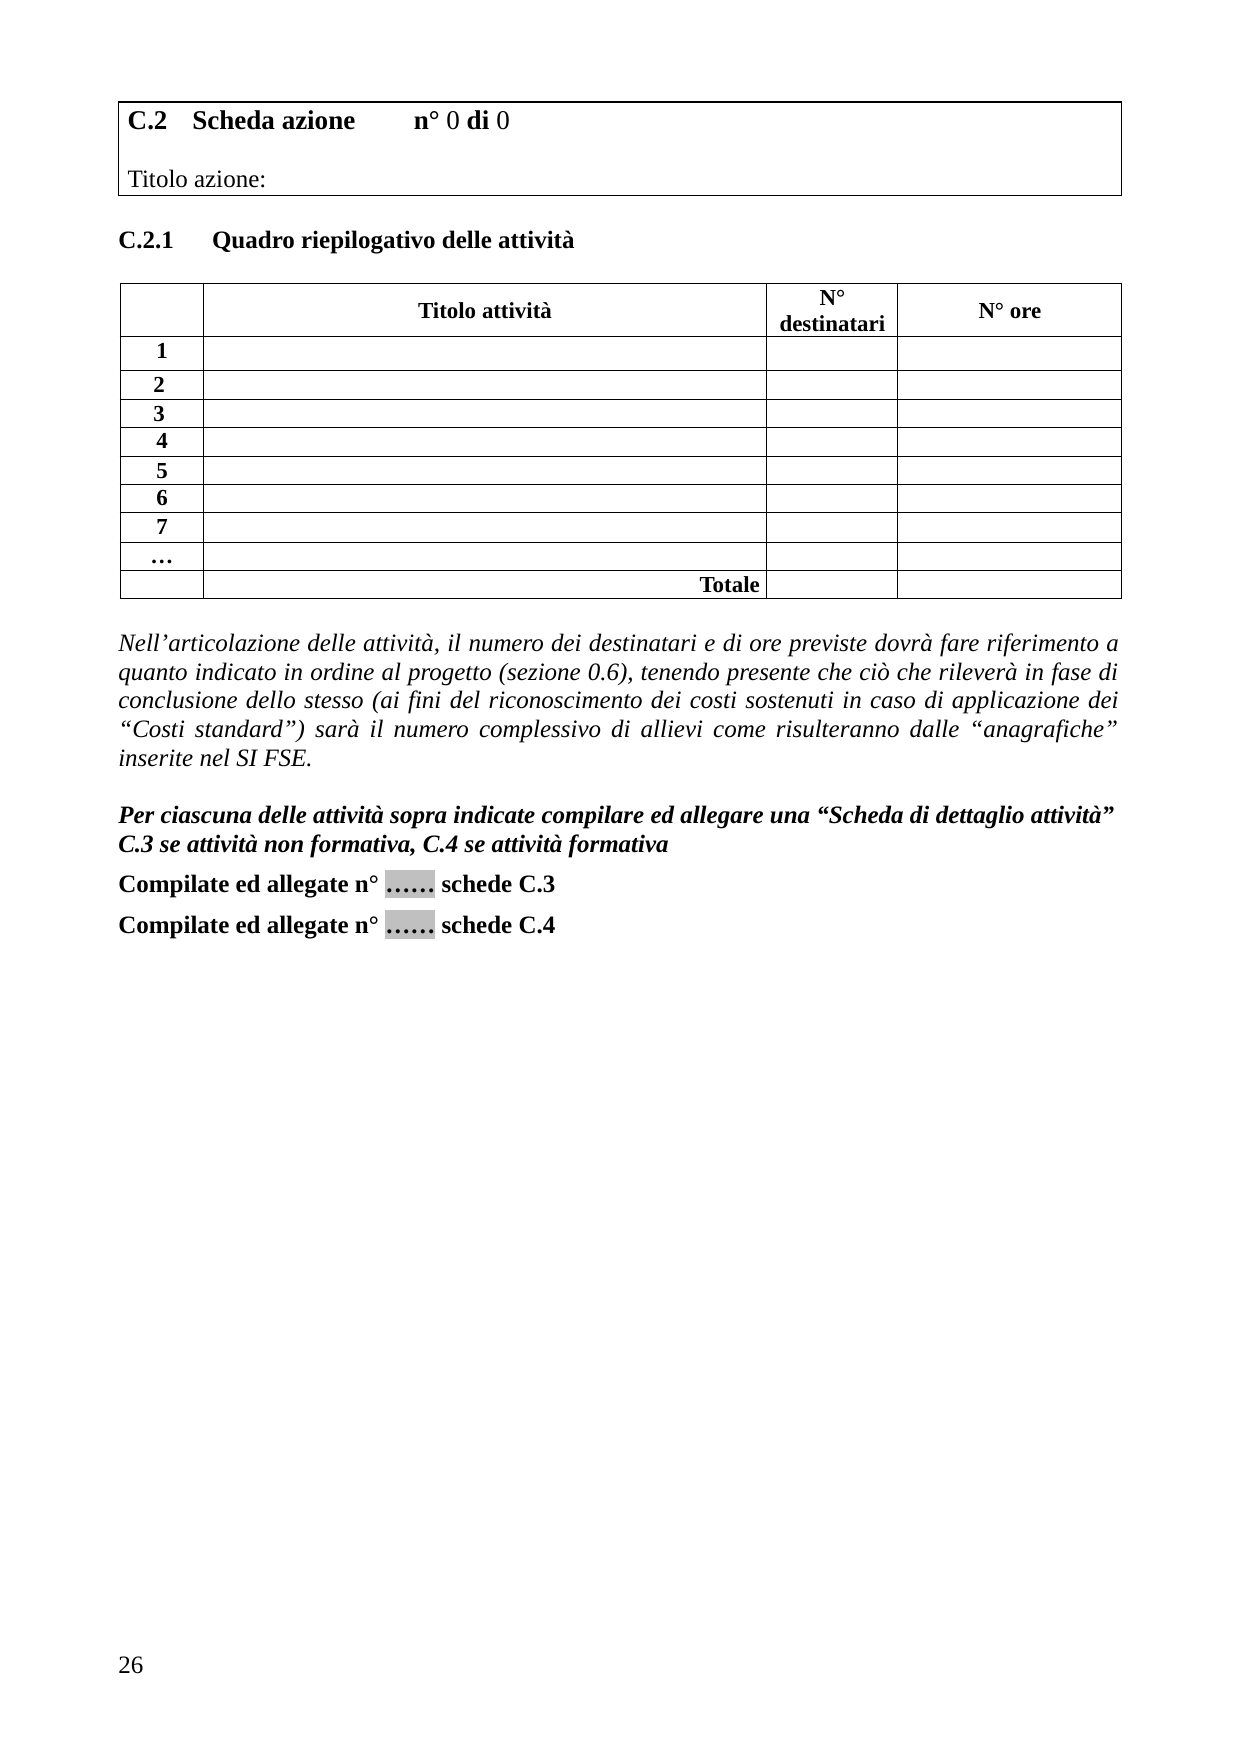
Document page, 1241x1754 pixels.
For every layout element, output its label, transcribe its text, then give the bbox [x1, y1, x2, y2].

text Per ciascuna delle attività sopra indicate compilare ed allegare una “Scheda di dettaglio attività” C.3 se attività non formativa, C.4 se attività formativa [118, 800, 1122, 858]
table_cell [767, 428, 897, 456]
table_cell [898, 485, 1121, 512]
table_header N° destinatari [767, 284, 897, 336]
text C.2.1 Quadro riepilogativo delle attività [118, 225, 1122, 254]
table_header Titolo attività [204, 284, 766, 336]
table_cell [204, 371, 766, 399]
table_cell [898, 428, 1121, 456]
table_cell [898, 571, 1121, 598]
table_cell [898, 543, 1121, 570]
table_cell [204, 400, 766, 427]
text Compilate ed allegate n° …… schede C.3 [118, 869, 1122, 898]
table_header N° ore [898, 284, 1121, 336]
table_cell [898, 513, 1121, 542]
table_cell 5 [121, 457, 203, 483]
table_header [121, 284, 203, 336]
table_cell 4 [121, 428, 203, 456]
table_cell [898, 371, 1121, 399]
table_cell [898, 337, 1121, 370]
table_cell … [121, 543, 203, 570]
text Compilate ed allegate n° …… schede C.4 [118, 910, 1122, 939]
text Nell’articolazione delle attività, il numero dei destinatari e di ore previste dovrà fare riferimento a quanto indicato in ordine al progetto (sezione 0.6), tenendo presente che ciò che rileverà in fase di conclusione dello stesso (ai fini del riconoscimento dei costi sostenuti in caso di applicazione dei “Costi standard”) sarà il numero complessivo di allievi come risulteranno dalle “anagrafiche” inserite nel SI FSE. [118, 628, 1122, 772]
table_cell [767, 543, 897, 570]
table_cell [121, 571, 203, 598]
table_cell 7 [121, 513, 203, 542]
table_cell 1 [121, 337, 203, 370]
table_cell [204, 428, 766, 456]
table_cell [767, 513, 897, 542]
table_cell [204, 543, 766, 570]
table_cell 3 [121, 400, 203, 427]
table_cell 6 [121, 485, 203, 512]
table_cell [898, 457, 1121, 483]
table_cell [767, 571, 897, 598]
table_cell 2 [121, 371, 203, 399]
table_cell [767, 400, 897, 427]
table_cell [204, 457, 766, 483]
table_cell [204, 337, 766, 370]
table_cell Totale [204, 571, 766, 598]
table_cell [767, 457, 897, 483]
table_cell [767, 485, 897, 512]
table_cell [898, 400, 1121, 427]
table_cell [204, 513, 766, 542]
text C.2 Scheda azione n° 0 di 0 [119, 103, 1121, 136]
table_cell [204, 485, 766, 512]
text Titolo azione: [119, 161, 1121, 195]
table_cell [767, 337, 897, 370]
table_cell [767, 371, 897, 399]
